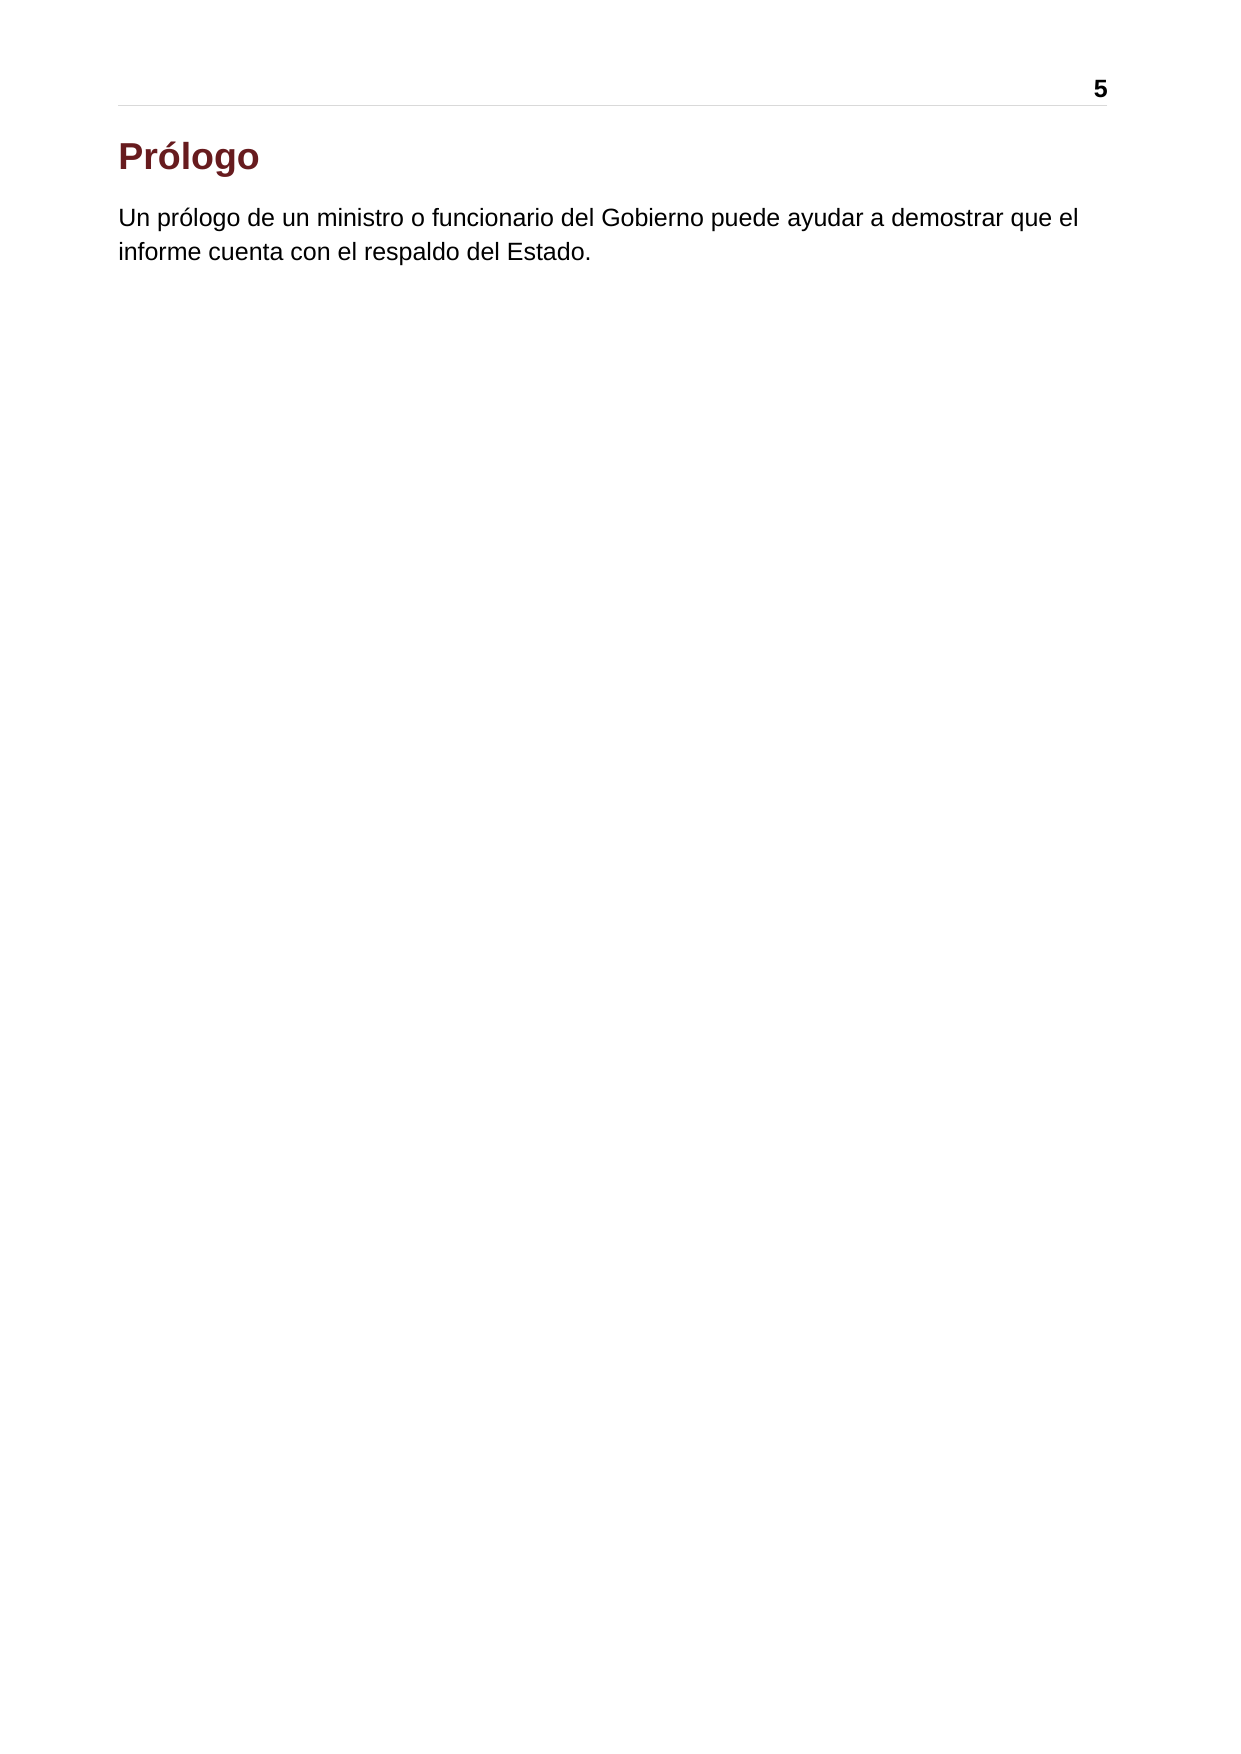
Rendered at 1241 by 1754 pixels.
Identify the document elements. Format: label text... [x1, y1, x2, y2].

subtitle Prólogo [118, 134, 1107, 178]
text Un prólogo de un ministro o funcionario del Gobierno puede ayudar a demostrar que el informe cuenta con el respaldo del Estado. [118, 203, 1107, 266]
